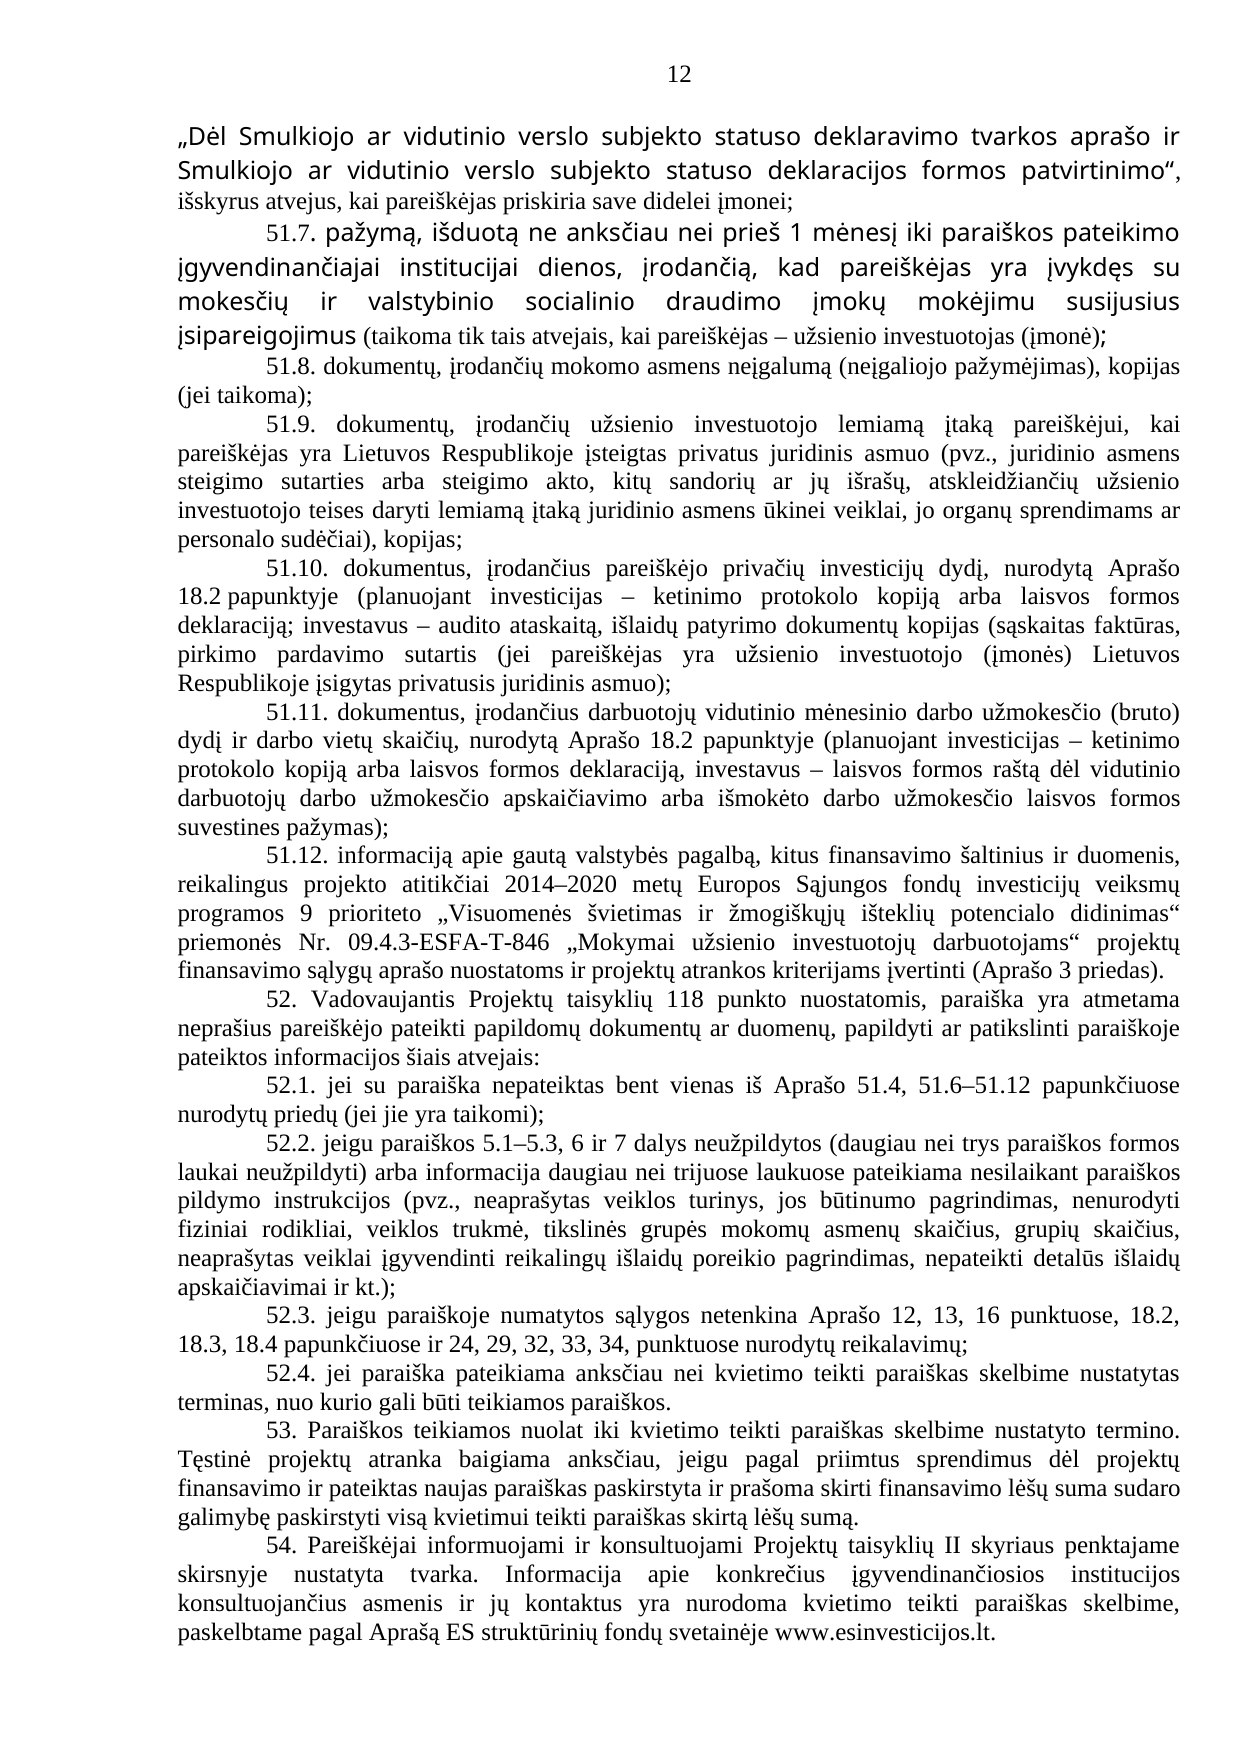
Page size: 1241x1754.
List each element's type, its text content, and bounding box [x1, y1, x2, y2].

text 51.7. pažymą, išduotą ne anksčiau nei prieš 1 mėnesį iki paraiškos pateikimo įgyvendinančiajai institucijai dienos, įrodančią, kad pareiškėjas yra įvykdęs su mokesčių ir valstybinio socialinio draudimo įmokų mokėjimu susijusius įsipareigojimus (taikoma tik tais atvejais, kai pareiškėjas – užsienio investuotojas (įmonė); [177, 215, 1181, 351]
text „Dėl Smulkiojo ar vidutinio verslo subjekto statuso deklaravimo tvarkos aprašo ir Smulkiojo ar vidutinio verslo subjekto statuso deklaracijos formos patvirtinimo“, išskyrus atvejus, kai pareiškėjas priskiria save didelei įmonei; [177, 118, 1181, 215]
text 51.10. dokumentus, įrodančius pareiškėjo privačių investicijų dydį, nurodytą Aprašo 18.2 papunktyje (planuojant investicijas – ketinimo protokolo kopiją arba laisvos formos deklaraciją; investavus – audito ataskaitą, išlaidų patyrimo dokumentų kopijas (sąskaitas faktūras, pirkimo pardavimo sutartis (jei pareiškėjas yra užsienio investuotojo (įmonės) Lietuvos Respublikoje įsigytas privatusis juridinis asmuo); [177, 553, 1181, 697]
text 51.11. dokumentus, įrodančius darbuotojų vidutinio mėnesinio darbo užmokesčio (bruto) dydį ir darbo vietų skaičių, nurodytą Aprašo 18.2 papunktyje (planuojant investicijas – ketinimo protokolo kopiją arba laisvos formos deklaraciją, investavus – laisvos formos raštą dėl vidutinio darbuotojų darbo užmokesčio apskaičiavimo arba išmokėto darbo užmokesčio laisvos formos suvestines pažymas); [177, 697, 1181, 840]
text 54. Pareiškėjai informuojami ir konsultuojami Projektų taisyklių II skyriaus penktajame skirsnyje nustatyta tvarka. Informacija apie konkrečius įgyvendinančiosios institucijos konsultuojančius asmenis ir jų kontaktus yra nurodoma kvietimo teikti paraiškas skelbime, paskelbtame pagal Aprašą ES struktūrinių fondų svetainėje www.esinvesticijos.lt. [177, 1530, 1181, 1645]
text 52.3. jeigu paraiškoje numatytos sąlygos netenkina Aprašo 12, 13, 16 punktuose, 18.2, 18.3, 18.4 papunkčiuose ir 24, 29, 32, 33, 34, punktuose nurodytų reikalavimų; [177, 1300, 1181, 1358]
text 52.1. jei su paraiška nepateiktas bent vienas iš Aprašo 51.4, 51.6–51.12 papunkčiuose nurodytų priedų (jei jie yra taikomi); [177, 1070, 1181, 1128]
text 52.4. jei paraiška pateikiama anksčiau nei kvietimo teikti paraiškas skelbime nustatytas terminas, nuo kurio gali būti teikiamos paraiškos. [177, 1358, 1181, 1415]
text 53. Paraiškos teikiamos nuolat iki kvietimo teikti paraiškas skelbime nustatyto termino. Tęstinė projektų atranka baigiama anksčiau, jeigu pagal priimtus sprendimus dėl projektų finansavimo ir pateiktas naujas paraiškas paskirstyta ir prašoma skirti finansavimo lėšų suma sudaro galimybę paskirstyti visą kvietimui teikti paraiškas skirtą lėšų sumą. [177, 1415, 1181, 1530]
text 52. Vadovaujantis Projektų taisyklių 118 punkto nuostatomis, paraiška yra atmetama neprašius pareiškėjo pateikti papildomų dokumentų ar duomenų, papildyti ar patikslinti paraiškoje pateiktos informacijos šiais atvejais: [177, 984, 1181, 1070]
text 51.12. informaciją apie gautą valstybės pagalbą, kitus finansavimo šaltinius ir duomenis, reikalingus projekto atitikčiai 2014–2020 metų Europos Sąjungos fondų investicijų veiksmų programos 9 prioriteto „Visuomenės švietimas ir žmogiškųjų išteklių potencialo didinimas“ priemonės Nr. 09.4.3-ESFA-T-846 „Mokymai užsienio investuotojų darbuotojams“ projektų finansavimo sąlygų aprašo nuostatoms ir projektų atrankos kriterijams įvertinti (Aprašo 3 priedas). [177, 840, 1181, 984]
text 51.8. dokumentų, įrodančių mokomo asmens neįgalumą (neįgaliojo pažymėjimas), kopijas (jei taikoma); [177, 351, 1181, 409]
text 52.2. jeigu paraiškos 5.1–5.3, 6 ir 7 dalys neužpildytos (daugiau nei trys paraiškos formos laukai neužpildyti) arba informacija daugiau nei trijuose laukuose pateikiama nesilaikant paraiškos pildymo instrukcijos (pvz., neaprašytas veiklos turinys, jos būtinumo pagrindimas, nenurodyti fiziniai rodikliai, veiklos trukmė, tikslinės grupės mokomų asmenų skaičius, grupių skaičius, neaprašytas veiklai įgyvendinti reikalingų išlaidų poreikio pagrindimas, nepateikti detalūs išlaidų apskaičiavimai ir kt.); [177, 1128, 1181, 1300]
text 51.9. dokumentų, įrodančių užsienio investuotojo lemiamą įtaką pareiškėjui, kai pareiškėjas yra Lietuvos Respublikoje įsteigtas privatus juridinis asmuo (pvz., juridinio asmens steigimo sutarties arba steigimo akto, kitų sandorių ar jų išrašų, atskleidžiančių užsienio investuotojo teises daryti lemiamą įtaką juridinio asmens ūkinei veiklai, jo organų sprendimams ar personalo sudėčiai), kopijas; [177, 409, 1181, 553]
